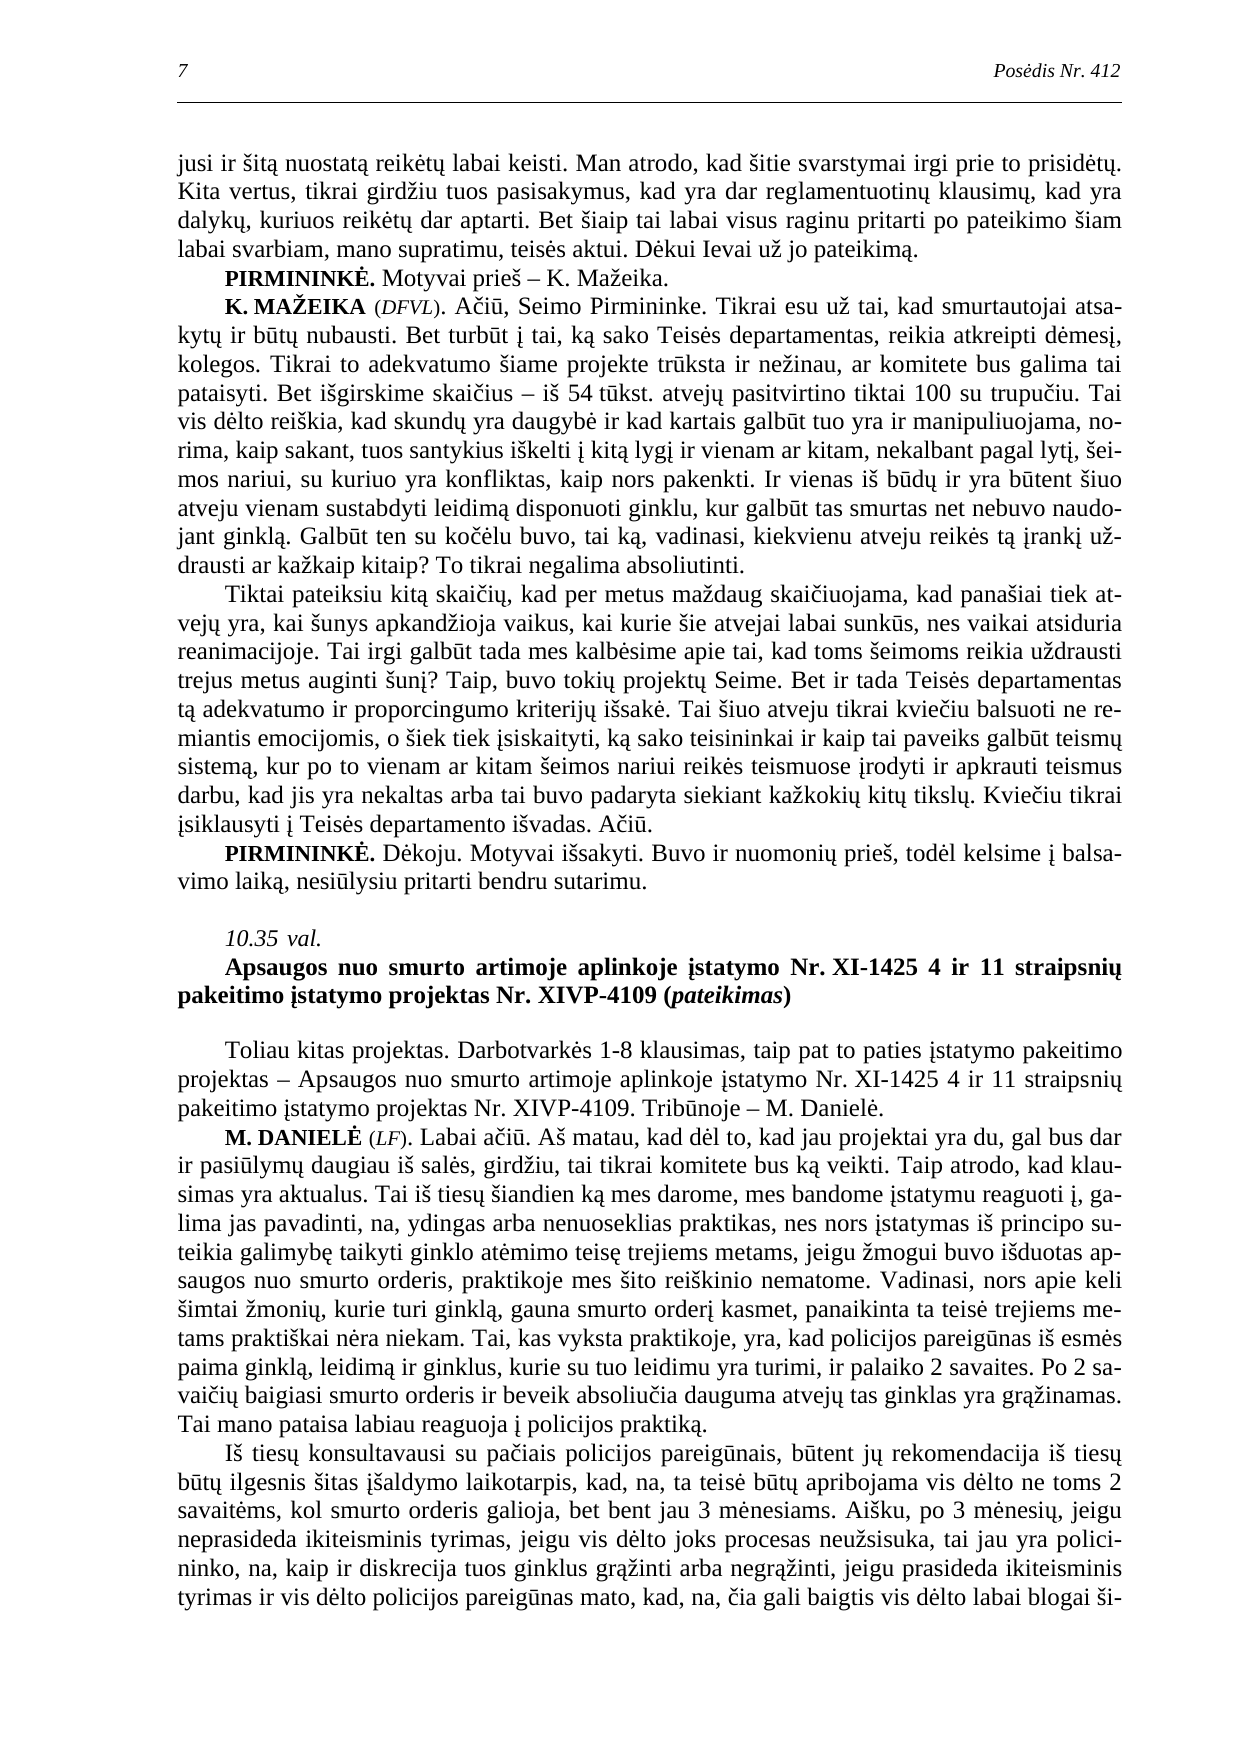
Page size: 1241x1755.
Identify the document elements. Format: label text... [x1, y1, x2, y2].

text Tik­tai pa­teik­siu ki­tą skai­čių, kad per me­tus maž­daug skai­čiuo­ja­ma, kad pa­na­šiai tiek at­ve­jų yra, kai šu­nys ap­kan­džio­ja vai­kus, kai ku­rie šie at­ve­jai la­bai sun­kūs, nes vai­kai at­si­du­ria re­a­ni­ma­ci­jo­je. Tai ir­gi gal­būt ta­da mes kal­bė­si­me apie tai, kad toms šei­moms rei­kia už­draus­ti tre­jus me­tus au­gin­ti šu­nį? Taip, bu­vo to­kių pro­jek­tų Sei­me. Bet ir ta­da Tei­sės de­par­ta­men­tas tą adek­va­tu­mo ir pro­por­cin­gu­mo kri­te­ri­jų iš­sa­kė. Tai šiuo at­ve­ju tik­rai kvie­čiu bal­suo­ti ne re­mian­tis emo­ci­jo­mis, o šiek tiek įsi­skai­ty­ti, ką sa­ko tei­si­nin­kai ir kaip tai pa­veiks gal­būt teis­mų sis­te­mą, kur po to vie­nam ar ki­tam šei­mos na­riui rei­kės teis­muo­se įro­dy­ti ir ap­krau­ti teis­mus dar­bu, kad jis yra ne­kal­tas ar­ba tai bu­vo pa­da­ry­ta sie­kiant kaž­ko­kių ki­tų tiks­lų. Kvie­čiu tik­rai įsi­klau­sy­ti į Tei­sės de­par­ta­men­to iš­va­das. Ačiū. [177, 579, 1122, 838]
text K. MAŽEIKA (DFVL). Ačiū, Sei­mo Pir­mi­nin­ke. Tik­rai esu už tai, kad smur­tau­to­jai at­sa­ky­tų ir bū­tų nu­baus­ti. Bet tur­būt į tai, ką sa­ko Tei­sės de­par­ta­men­tas, rei­kia at­kreip­ti dė­me­sį, ko­le­gos. Tik­rai to adek­va­tu­mo šia­me pro­jek­te trūks­ta ir ne­ži­nau, ar ko­mi­te­te bus ga­li­ma tai pa­tai­sy­ti. Bet iš­girs­ki­me skai­čius – iš 54 tūkst. at­ve­jų pa­si­tvir­ti­no tik­tai 100 su tru­pu­čiu. Tai vis dėl­to reiš­kia, kad skun­dų yra dau­gy­bė ir kad kar­tais gal­būt tuo yra ir ma­ni­pu­liuo­ja­ma, no­ri­ma, kaip sa­kant, tuos san­ty­kius iš­kel­ti į ki­tą ly­gį ir vie­nam ar ki­tam, ne­kal­bant pa­gal ly­tį, šei­mos na­riui, su ku­riuo yra kon­flik­tas, ­kaip nors pa­kenk­ti. Ir vie­nas iš bū­dų ir yra bū­tent šiuo atve­ju vie­nam su­stab­dy­ti lei­di­mą dis­po­nuo­ti gin­klu, kur gal­būt tas smur­tas net ne­bu­vo nau­do­jant gin­klą. Gal­būt ten su ko­čė­lu bu­vo, tai ką, va­di­na­si, kiek­vie­nu at­ve­ju rei­kės tą įran­kį už­draus­ti ar kaž­kaip ki­taip? To tik­rai ne­ga­li­ma ab­so­liu­tin­ti. [177, 291, 1122, 579]
text To­liau ki­tas pro­jek­tas. Dar­bo­tvarkės 1-8 klau­si­mas, taip pat to pa­ties įsta­ty­mo pa­kei­ti­mo pro­jek­tas – Ap­sau­gos nuo smur­to ar­ti­mo­je ap­lin­ko­je įsta­ty­mo Nr. XI-1425 4 ir 11 straips­nių pa­kei­ti­mo įsta­ty­mo pro­jek­tas Nr. XIVP-4109. Tri­bū­no­je – M. Da­nie­lė. [177, 1035, 1122, 1122]
text PIRMININKĖ. Mo­ty­vai prieš – K. Ma­žei­ka. [177, 263, 1122, 291]
text ju­si ir ši­tą nuo­sta­tą rei­kė­tų la­bai keis­ti. Man at­ro­do, kad ši­tie svars­ty­mai ir­gi prie to pri­si­dė­tų. Ki­ta ver­tus, tik­rai gir­džiu tuos pa­si­sa­ky­mus, kad yra dar reg­la­men­tuo­ti­nų klau­si­mų, kad yra da­ly­kų, ku­riuos rei­kė­tų dar ap­tar­ti. Bet šiaip tai la­bai vi­sus ra­gi­nu pri­tar­ti po pa­tei­ki­mo šiam la­bai svar­biam, ma­no su­pra­ti­mu, tei­sės ak­tui. Dė­kui Ie­vai už jo pa­tei­ki­mą. [177, 148, 1122, 263]
text PIRMININKĖ. Dė­ko­ju. Mo­ty­vai iš­sa­ky­ti. Bu­vo ir nuo­mo­nių prieš, to­dėl kel­si­me į bal­sa­vi­mo lai­ką, ne­siū­ly­siu pri­tar­ti ben­dru su­ta­ri­mu. [177, 838, 1122, 895]
text 10.35 val. [224, 924, 1122, 952]
text Ap­sau­gos nuo smur­to ar­ti­mo­je ap­lin­ko­je įsta­ty­mo Nr. XI-1425 4 ir 11 straips­nių pakei­ti­mo įsta­ty­mo pro­jek­tas Nr. XIVP-4109 (pa­tei­ki­mas) [177, 952, 1122, 1009]
text M. DANIELĖ (LF). La­bai ačiū. Aš ma­tau, kad dėl to, kad jau pro­jek­tai yra du, gal bus dar ir pa­siū­ly­mų dau­giau iš sa­lės, gir­džiu, tai tik­rai ko­mi­te­te bus ką veik­ti. Taip at­ro­do, kad klau­si­mas yra ak­tu­a­lus. Tai iš tie­sų šian­dien ką mes da­ro­me, mes ban­do­me įsta­ty­mu re­a­guo­ti į, ga­li­ma jas pa­va­din­ti, na, ydin­gas ar­ba ne­nuo­sek­lias prak­ti­kas, nes nors įsta­ty­mas iš prin­ci­po su­tei­kia ga­li­my­bę tai­ky­ti gin­klo at­ėmi­mo tei­sę tre­jiems me­tams, jei­gu žmo­gui bu­vo iš­duo­tas ap­sau­gos nuo smur­to or­de­ris, prak­ti­ko­je mes ši­to reiš­ki­nio ne­ma­to­me. Va­di­na­si, nors apie ke­li šim­tai žmo­nių, ku­rie tu­ri gin­klą, gau­na smur­to or­de­rį kas­met, pa­nai­kin­ta ta tei­sė tre­jiems me­tams prak­tiš­kai nė­ra nie­kam. Tai, kas vyks­ta prak­ti­ko­je, yra, kad po­li­ci­jos pa­rei­gū­nas iš es­mės pa­ima gin­klą, lei­di­mą ir gin­klus, ku­rie su tuo lei­di­mu yra tu­ri­mi, ir pa­lai­ko 2 sa­vai­tes. Po 2 sa­vai­čių bai­gia­si smur­to or­de­ris ir be­veik ab­so­liu­čia dau­gu­ma at­ve­jų tas gin­klas yra grą­ži­na­mas. Tai ma­no pa­tai­sa la­biau re­a­guo­ja į po­li­ci­jos prak­ti­ką. [177, 1122, 1122, 1438]
text Iš tie­sų kon­sul­ta­vau­si su pa­čiais po­li­ci­jos pa­rei­gū­nais, bū­tent jų re­ko­men­da­ci­ja iš tie­sų bū­tų il­ges­nis ši­tas įšal­dy­mo lai­ko­tar­pis, kad, na, ta tei­sė bū­tų ap­ri­bo­ja­ma vis dėl­to ne toms 2 sa­vai­tėms, kol smur­to or­de­ris ga­lio­ja, bet bent jau 3 mė­ne­siams. Aiš­ku, po 3 mė­ne­sių, jei­gu ne­pra­si­de­da iki­teis­mi­nis ty­ri­mas, jei­gu vis dėl­to joks pro­ce­sas ne­už­si­su­ka, tai jau yra po­li­ci­nin­ko, na, kaip ir dis­kre­ci­ja tuos gin­klus grą­žin­ti ar­ba ne­grą­žin­ti, jei­gu pra­si­de­da iki­teis­mi­nis ty­ri­mas ir vis dėl­to po­li­ci­jos pa­rei­gū­nas ma­to, kad, na, čia ga­li baig­tis vis dėl­to la­bai blo­gai ši­ [177, 1438, 1122, 1610]
